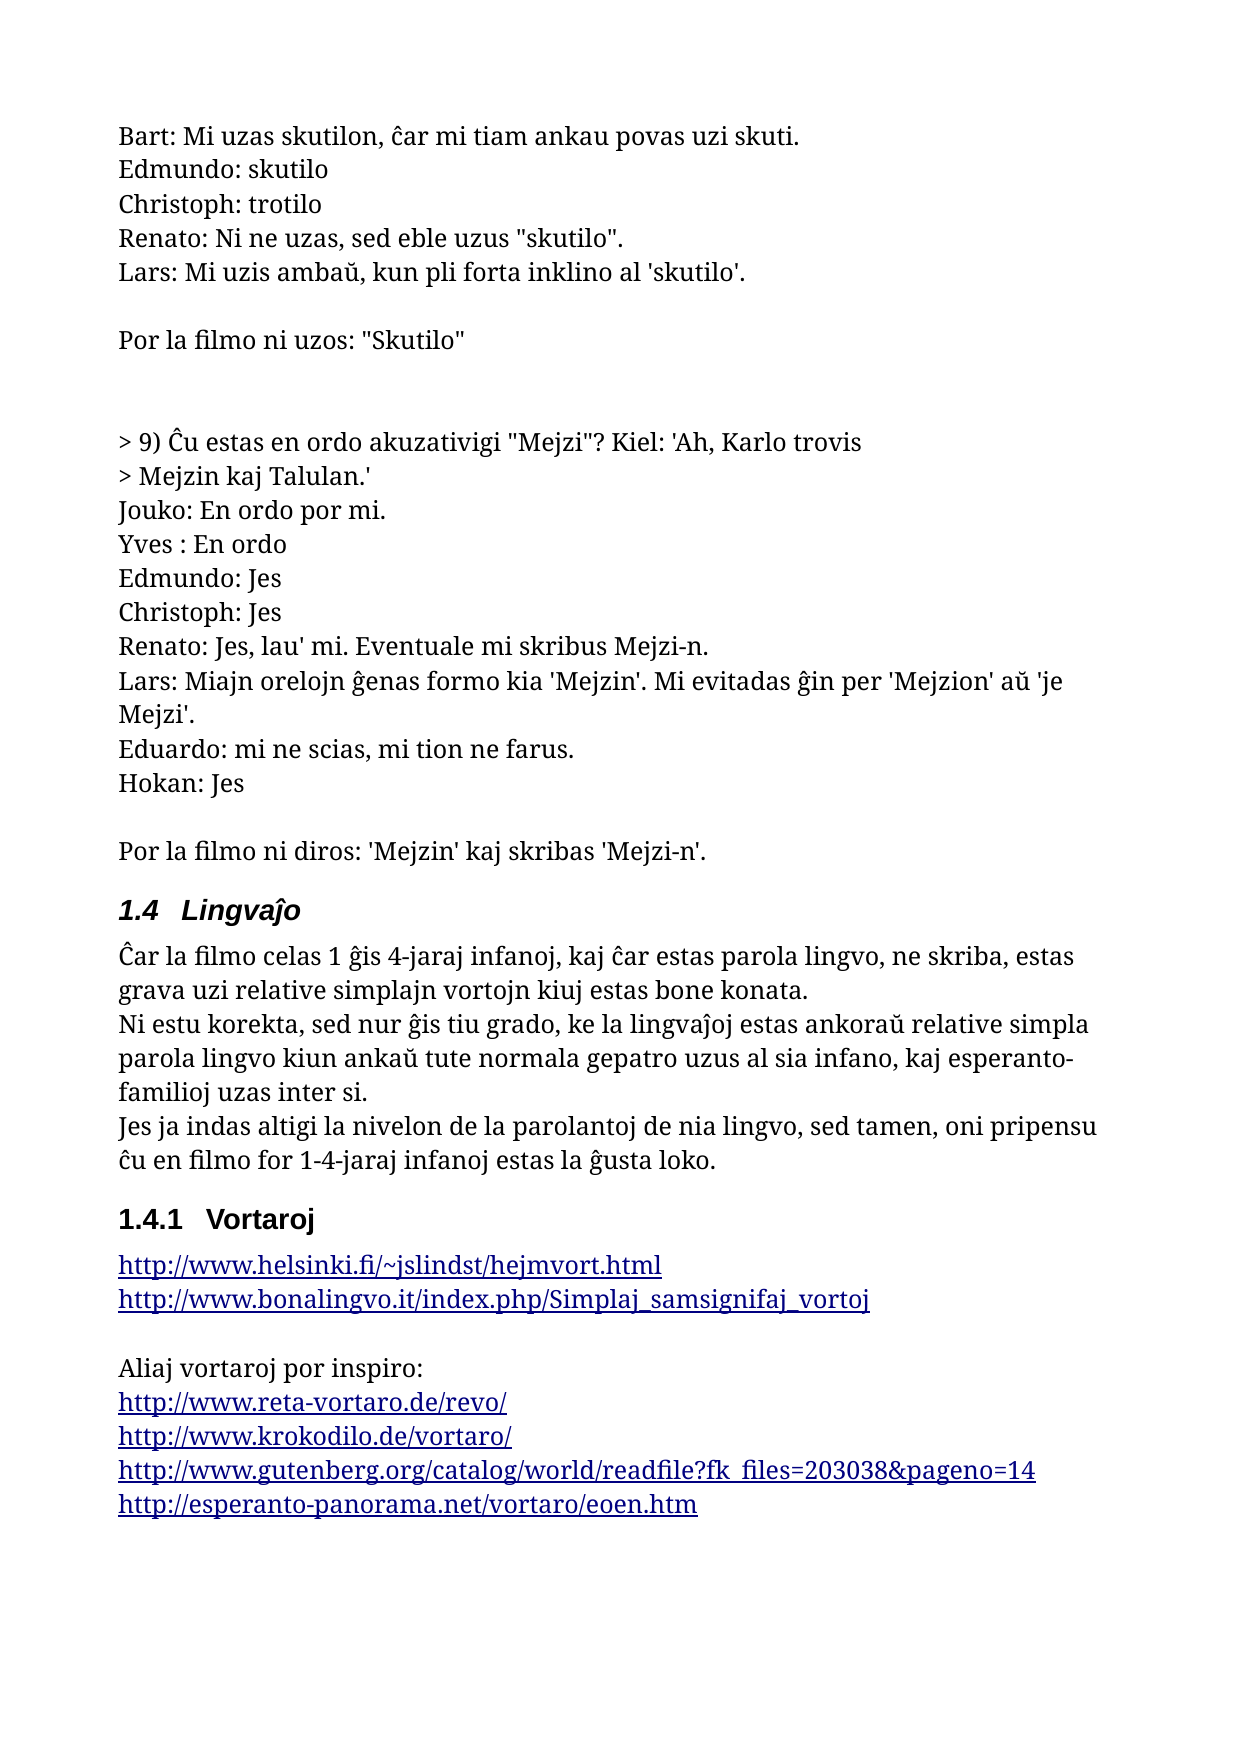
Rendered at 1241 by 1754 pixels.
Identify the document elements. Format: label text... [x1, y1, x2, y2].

text Christoph: trotilo [118, 186, 1122, 220]
text http://www.gutenberg.org/catalog/world/readfile?fk_files=203038&pageno=14 [118, 1452, 1122, 1486]
text http://www.reta-vortaro.de/revo/ [118, 1384, 1122, 1418]
text Renato: Jes, lau' mi. Eventuale mi skribus Mejzi-n. [118, 629, 1122, 663]
subtitle Lingvaĵo [118, 892, 1122, 926]
text Ĉar la filmo celas 1 ĝis 4-jaraj infanoj, kaj ĉar estas parola lingvo, ne skriba, estas grava uzi relative simplajn vortojn kiuj estas bone konata. [118, 938, 1122, 1007]
text Hokan: Jes [118, 765, 1122, 799]
text http://www.helsinki.fi/~jslindst/hejmvort.html [118, 1248, 1122, 1282]
text Christoph: Jes [118, 595, 1122, 629]
text Edmundo: skutilo [118, 152, 1122, 186]
text Ni estu korekta, sed nur ĝis tiu grado, ke la lingvaĵoj estas ankoraŭ relative simpla parola lingvo kiun ankaŭ tute normala gepatro uzus al sia infano, kaj esperanto-familioj uzas inter si. Jes ja indas altigi la nivelon de la parolantoj de nia lingvo, sed tamen, oni pripensu ĉu en filmo for 1-4-jaraj infanoj estas la ĝusta loko. [118, 1007, 1122, 1177]
text Bart: Mi uzas skutilon, ĉar mi tiam ankau povas uzi skuti. [118, 118, 1122, 152]
text Aliaj vortaroj por inspiro: [118, 1350, 1122, 1384]
text Por la filmo ni diros: 'Mejzin' kaj skribas 'Mejzi-n'. [118, 833, 1122, 867]
subtitle Vortaroj [118, 1202, 1122, 1236]
text Renato: Ni ne uzas, sed eble uzus "skutilo". [118, 220, 1122, 254]
text Yves : En ordo [118, 527, 1122, 561]
text Jouko: En ordo por mi. [118, 493, 1122, 527]
text Edmundo: Jes [118, 561, 1122, 595]
text Lars: Miajn orelojn ĝenas formo kia 'Mejzin'. Mi evitadas ĝin per 'Mejzion' aŭ 'je Mejzi'. [118, 663, 1122, 731]
text http://www.bonalingvo.it/index.php/Simplaj_samsignifaj_vortoj [118, 1282, 1122, 1316]
text http://www.krokodilo.de/vortaro/ [118, 1418, 1122, 1452]
text Lars: Mi uzis ambaŭ, kun pli forta inklino al 'skutilo'. [118, 254, 1122, 288]
text Eduardo: mi ne scias, mi tion ne farus. [118, 731, 1122, 765]
text http://esperanto-panorama.net/vortaro/eoen.htm [118, 1486, 1122, 1521]
text Por la filmo ni uzos: "Skutilo" [118, 322, 1122, 357]
text > 9) Ĉu estas en ordo akuzativigi "Mejzi"? Kiel: 'Ah, Karlo trovis > Mejzin kaj Talulan.' [118, 391, 1122, 493]
